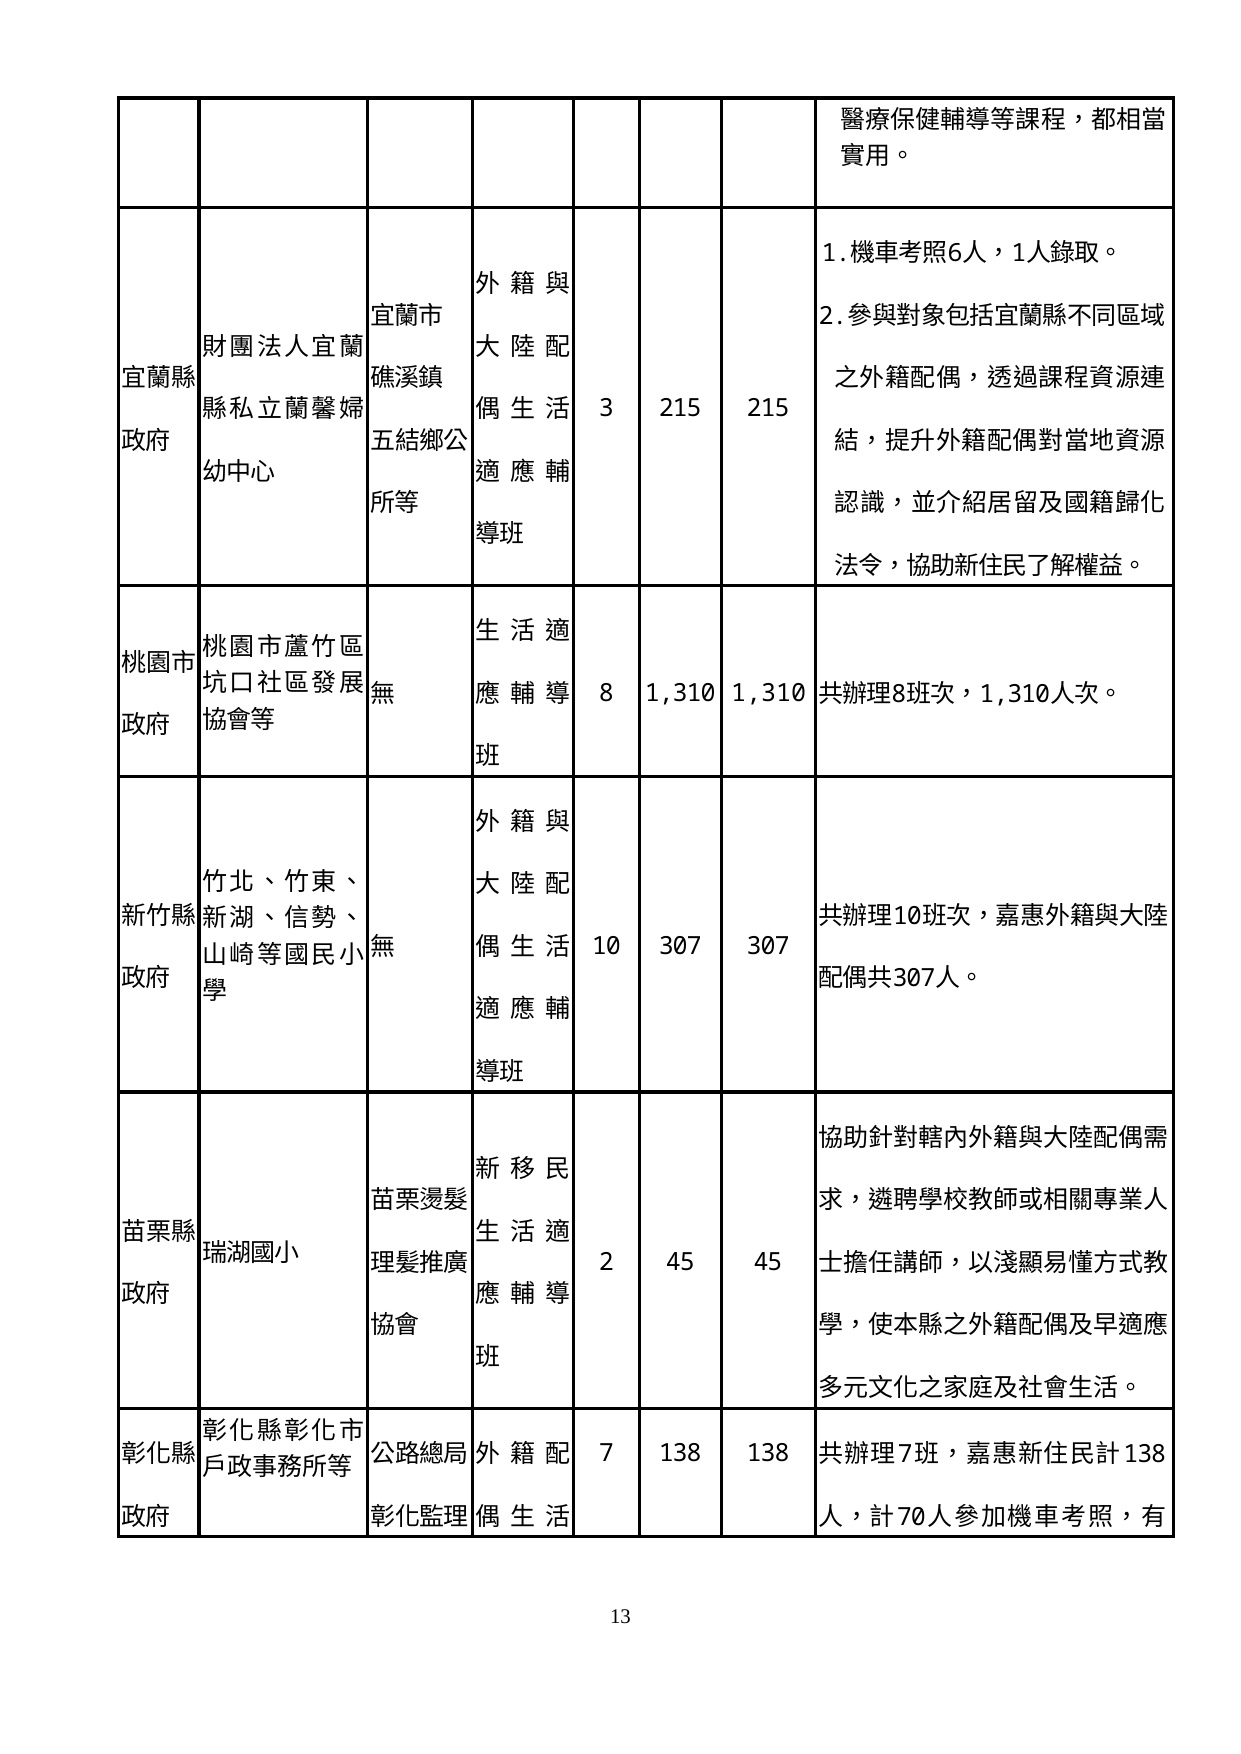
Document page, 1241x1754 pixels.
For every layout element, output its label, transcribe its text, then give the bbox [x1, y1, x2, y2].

table_cell 2 [575, 1094, 638, 1407]
table_cell 共辦理10班次，嘉惠外籍與大陸配偶共307人。 [817, 778, 1172, 1090]
table_cell [723, 100, 814, 206]
table_cell [369, 100, 471, 206]
table_cell 苗栗縣政府 [120, 1094, 197, 1407]
table_cell [474, 100, 572, 206]
table_cell [575, 100, 638, 206]
table_cell 7 [575, 1410, 638, 1535]
table_cell 醫療保健輔導等課程，都相當實用。 [817, 100, 1172, 206]
table_cell 公路總局彰化監理 [369, 1410, 471, 1535]
table_cell 215 [641, 209, 720, 584]
table_cell 新竹縣政府 [120, 778, 197, 1090]
table_cell 共辦理7班，嘉惠新住民計138人，計70人參加機車考照，有 [817, 1410, 1172, 1535]
table_cell 10 [575, 778, 638, 1090]
table_cell 215 [723, 209, 814, 584]
table_cell 307 [723, 778, 814, 1090]
table_cell 生活適應輔導班 [474, 587, 572, 775]
table_cell 苗栗燙髮理髪推廣協會 [369, 1094, 471, 1407]
table_cell 1,310 [641, 587, 720, 775]
table_cell 新移民生活適應輔導班 [474, 1094, 572, 1407]
table_cell 瑞湖國小 [201, 1094, 366, 1407]
table_cell 45 [641, 1094, 720, 1407]
table_cell 307 [641, 778, 720, 1090]
table_cell 1.機車考照6人，1人錄取。 2.參與對象包括宜蘭縣不同區域之外籍配偶，透過課程資源連結，提升外籍配偶對當地資源認識，並介紹居留及國籍歸化法令，協助新住民了解權益。 [817, 209, 1172, 584]
table_cell 彰化縣政府 [120, 1410, 197, 1535]
table_cell 協助針對轄內外籍與大陸配偶需求，遴聘學校教師或相關專業人士擔任講師，以淺顯易懂方式教學，使本縣之外籍配偶及早適應多元文化之家庭及社會生活。 [817, 1094, 1172, 1407]
table_cell 桃園市政府 [120, 587, 197, 775]
table_cell 宜蘭市 礁溪鎮 五結鄉公所等 [369, 209, 471, 584]
table_cell 外籍配偶生活 [474, 1410, 572, 1535]
table_cell 138 [723, 1410, 814, 1535]
table_cell [641, 100, 720, 206]
table_cell 8 [575, 587, 638, 775]
table_cell 1,310 [723, 587, 814, 775]
table_cell 外籍與大陸配偶生活適應輔導班 [474, 209, 572, 584]
table_cell 彰化縣彰化市戶政事務所等 [201, 1410, 366, 1535]
table_cell 3 [575, 209, 638, 584]
table_cell 桃園市蘆竹區坑口社區發展協會等 [201, 587, 366, 775]
table_cell 財團法人宜蘭縣私立蘭馨婦幼中心 [201, 209, 366, 584]
table_cell 外籍與大陸配偶生活適應輔導班 [474, 778, 572, 1090]
table_cell 宜蘭縣政府 [120, 209, 197, 584]
table_cell 45 [723, 1094, 814, 1407]
table_cell [120, 100, 197, 206]
table_cell 無 [369, 778, 471, 1090]
table_cell 共辦理8班次，1,310人次。 [817, 587, 1172, 775]
table_cell 無 [369, 587, 471, 775]
table_cell [201, 100, 366, 206]
table_cell 138 [641, 1410, 720, 1535]
table_cell 竹北、竹東、新湖、信勢、山崎等國民小學 [201, 778, 366, 1090]
